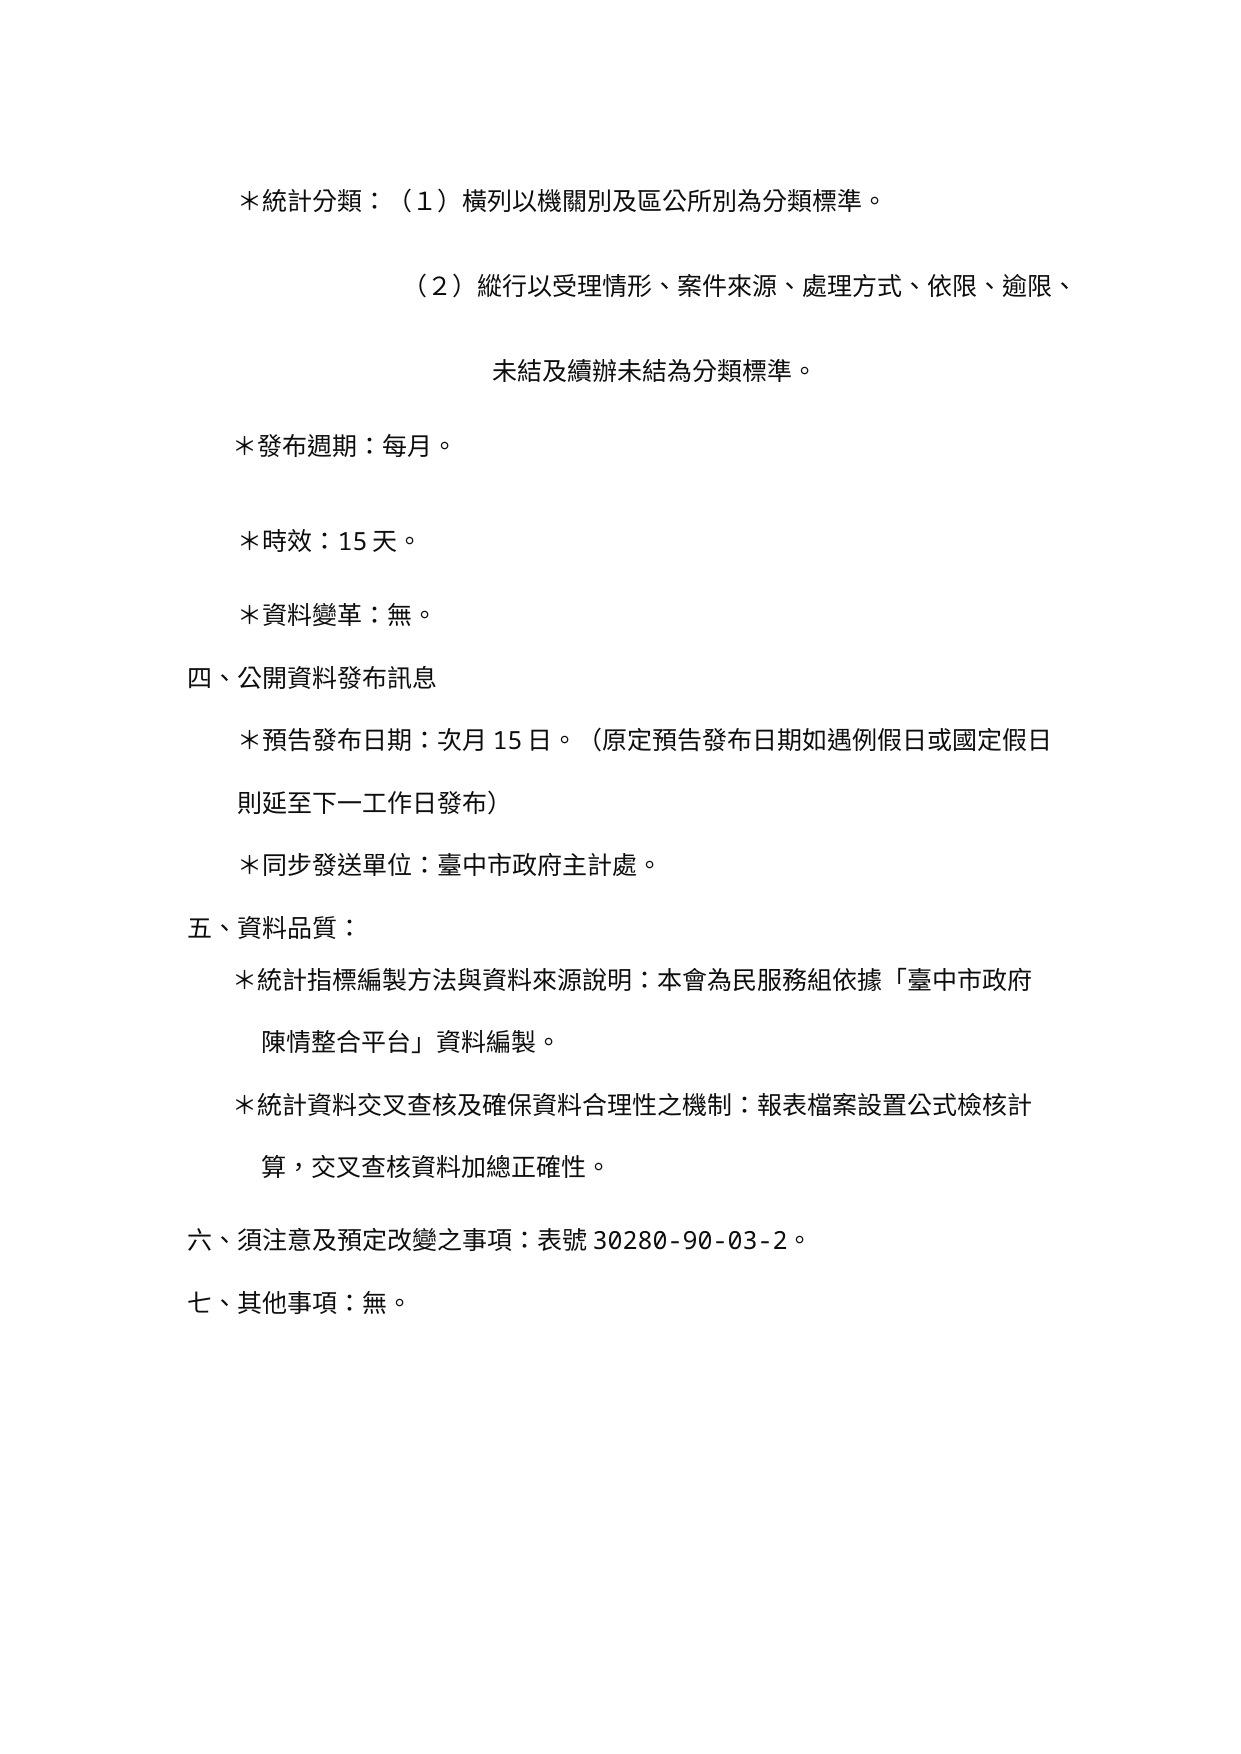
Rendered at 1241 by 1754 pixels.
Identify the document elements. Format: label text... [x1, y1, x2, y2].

text 六、須注意及預定改變之事項：表號30280-90-03-2。 [187, 1197, 1053, 1259]
text ＊發布週期：每月。 [232, 413, 1053, 476]
text ＊資料變革：無。 [237, 572, 1053, 634]
text ＊統計資料交叉查核及確保資料合理性之機制：報表檔案設置公式檢核計算，交叉查核資料加總正確性。 [232, 1072, 1053, 1197]
text ＊統計指標編製方法與資料來源說明：本會為民服務組依據「臺中市政府陳情整合平台」資料編製。 [232, 947, 1053, 1072]
text ＊統計分類：（１）橫列以機關別及區公所別為分類標準。 [237, 158, 1053, 221]
text 四、公開資料發布訊息 [187, 634, 1053, 697]
text 未結及續辦未結為分類標準。 [237, 328, 1053, 391]
text 五、資料品質： [187, 884, 1053, 947]
text 七、其他事項：無。 [187, 1259, 1053, 1322]
text ＊預告發布日期：次月15日。（原定預告發布日期如遇例假日或國定假日則延至下一工作日發布） [237, 697, 1053, 822]
text ＊時效：15天。 [237, 498, 1053, 561]
text （２）縱行以受理情形、案件來源、處理方式、依限、逾限、 [237, 243, 1053, 306]
text ＊同步發送單位：臺中市政府主計處。 [237, 822, 1053, 884]
